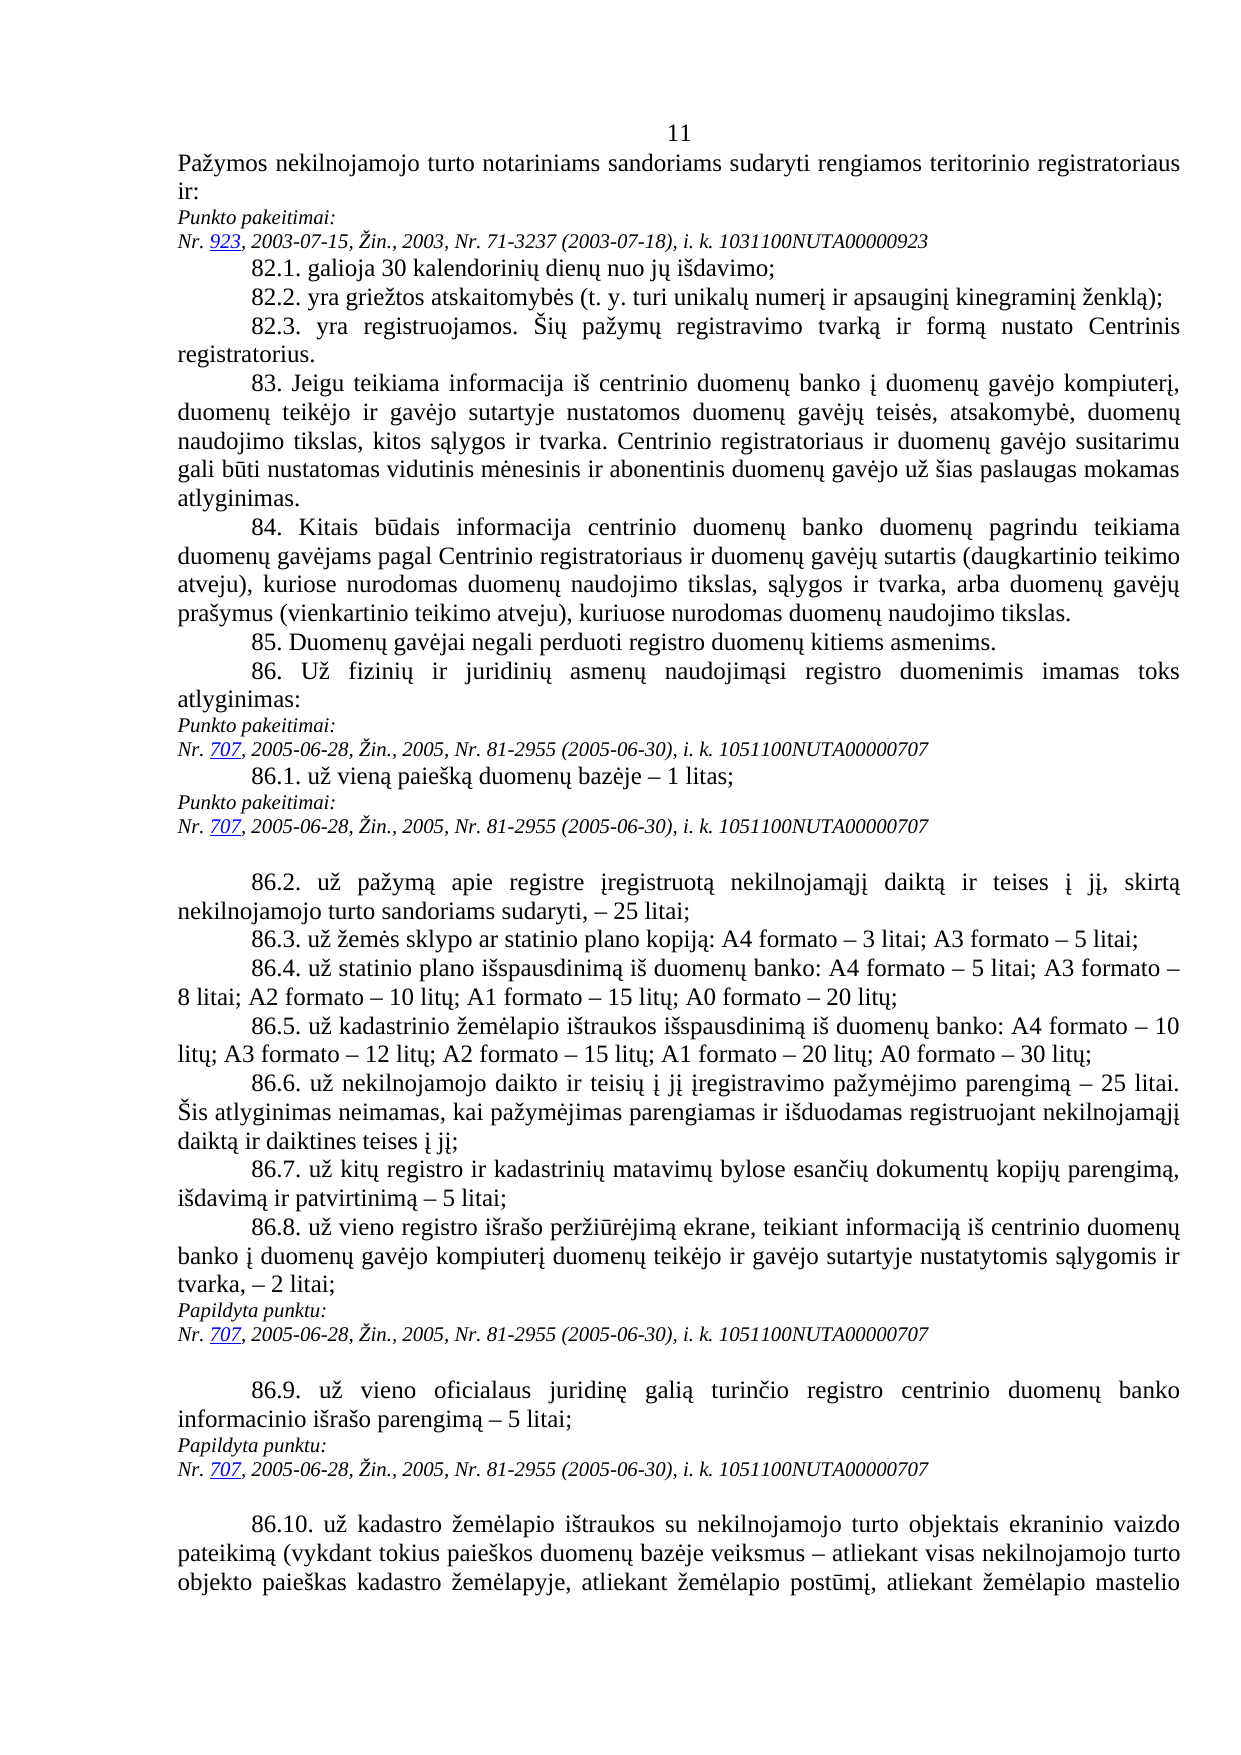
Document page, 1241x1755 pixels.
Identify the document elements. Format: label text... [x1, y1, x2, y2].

text Papildyta punktu: [177, 1298, 1181, 1322]
text Papildyta punktu: [177, 1433, 1181, 1457]
text 86.2. už pažymą apie registre įregistruotą nekilnojamąjį daiktą ir teises į jį, skirtą nekilnojamojo turto sandoriams sudaryti, – 25 litai; [177, 867, 1181, 924]
text 84. Kitais būdais informacija centrinio duomenų banko duomenų pagrindu teikiama duomenų gavėjams pagal Centrinio registratoriaus ir duomenų gavėjų sutartis (daugkartinio teikimo atveju), kuriose nurodomas duomenų naudojimo tikslas, sąlygos ir tvarka, arba duomenų gavėjų prašymus (vienkartinio teikimo atveju), kuriuose nurodomas duomenų naudojimo tikslas. [177, 512, 1181, 627]
text 86. Už fizinių ir juridinių asmenų naudojimąsi registro duomenimis imamas toks atlyginimas: [177, 656, 1181, 713]
text Nr. 923, 2003-07-15, Žin., 2003, Nr. 71-3237 (2003-07-18), i. k. 1031100NUTA00000923 [177, 229, 1181, 253]
text 86.9. už vieno oficialaus juridinę galią turinčio registro centrinio duomenų banko informacinio išrašo parengimą – 5 litai; [177, 1375, 1181, 1433]
text 86.1. už vieną paiešką duomenų bazėje – 1 litas; [177, 761, 1181, 790]
text 86.7. už kitų registro ir kadastrinių matavimų bylose esančių dokumentų kopijų parengimą, išdavimą ir patvirtinimą – 5 litai; [177, 1154, 1181, 1212]
text Pažymos nekilnojamojo turto notariniams sandoriams sudaryti rengiamos teritorinio registratoriaus ir: [177, 148, 1181, 205]
text 85. Duomenų gavėjai negali perduoti registro duomenų kitiems asmenims. [177, 627, 1181, 656]
text 86.10. už kadastro žemėlapio ištraukos su nekilnojamojo turto objektais ekraninio vaizdo pateikimą (vykdant tokius paieškos duomenų bazėje veiksmus – atliekant visas nekilnojamojo turto objekto paieškas kadastro žemėlapyje, atliekant žemėlapio postūmį, atliekant žemėlapio mastelio [177, 1509, 1181, 1596]
text 83. Jeigu teikiama informacija iš centrinio duomenų banko į duomenų gavėjo kompiuterį, duomenų teikėjo ir gavėjo sutartyje nustatomos duomenų gavėjų teisės, atsakomybė, duomenų naudojimo tikslas, kitos sąlygos ir tvarka. Centrinio registratoriaus ir duomenų gavėjo susitarimu gali būti nustatomas vidutinis mėnesinis ir abonentinis duomenų gavėjo už šias paslaugas mokamas atlyginimas. [177, 368, 1181, 512]
text Punkto pakeitimai: [177, 205, 1181, 229]
text 82.1. galioja 30 kalendorinių dienų nuo jų išdavimo; [177, 253, 1181, 282]
text Nr. 707, 2005-06-28, Žin., 2005, Nr. 81-2955 (2005-06-30), i. k. 1051100NUTA00000707 [177, 737, 1181, 761]
text Nr. 707, 2005-06-28, Žin., 2005, Nr. 81-2955 (2005-06-30), i. k. 1051100NUTA00000707 [177, 1322, 1181, 1346]
text 86.4. už statinio plano išspausdinimą iš duomenų banko: A4 formato – 5 litai; A3 formato – 8 litai; A2 formato – 10 litų; A1 formato – 15 litų; A0 formato – 20 litų; [177, 953, 1181, 1011]
text 86.3. už žemės sklypo ar statinio plano kopiją: A4 formato – 3 litai; A3 formato – 5 litai; [177, 924, 1181, 953]
text 82.2. yra griežtos atskaitomybės (t. y. turi unikalų numerį ir apsauginį kinegraminį ženklą); [177, 282, 1181, 311]
text Nr. 707, 2005-06-28, Žin., 2005, Nr. 81-2955 (2005-06-30), i. k. 1051100NUTA00000707 [177, 1457, 1181, 1481]
text 86.8. už vieno registro išrašo peržiūrėjimą ekrane, teikiant informaciją iš centrinio duomenų banko į duomenų gavėjo kompiuterį duomenų teikėjo ir gavėjo sutartyje nustatytomis sąlygomis ir tvarka, – 2 litai; [177, 1212, 1181, 1298]
text Punkto pakeitimai: [177, 713, 1181, 737]
text 86.5. už kadastrinio žemėlapio ištraukos išspausdinimą iš duomenų banko: A4 formato – 10 litų; A3 formato – 12 litų; A2 formato – 15 litų; A1 formato – 20 litų; A0 formato – 30 litų; [177, 1011, 1181, 1068]
text Nr. 707, 2005-06-28, Žin., 2005, Nr. 81-2955 (2005-06-30), i. k. 1051100NUTA00000707 [177, 814, 1181, 838]
text 86.6. už nekilnojamojo daikto ir teisių į jį įregistravimo pažymėjimo parengimą – 25 litai. Šis atlyginimas neimamas, kai pažymėjimas parengiamas ir išduodamas registruojant nekilnojamąjį daiktą ir daiktines teises į jį; [177, 1068, 1181, 1154]
text Punkto pakeitimai: [177, 790, 1181, 814]
text 82.3. yra registruojamos. Šių pažymų registravimo tvarką ir formą nustato Centrinis registratorius. [177, 311, 1181, 368]
